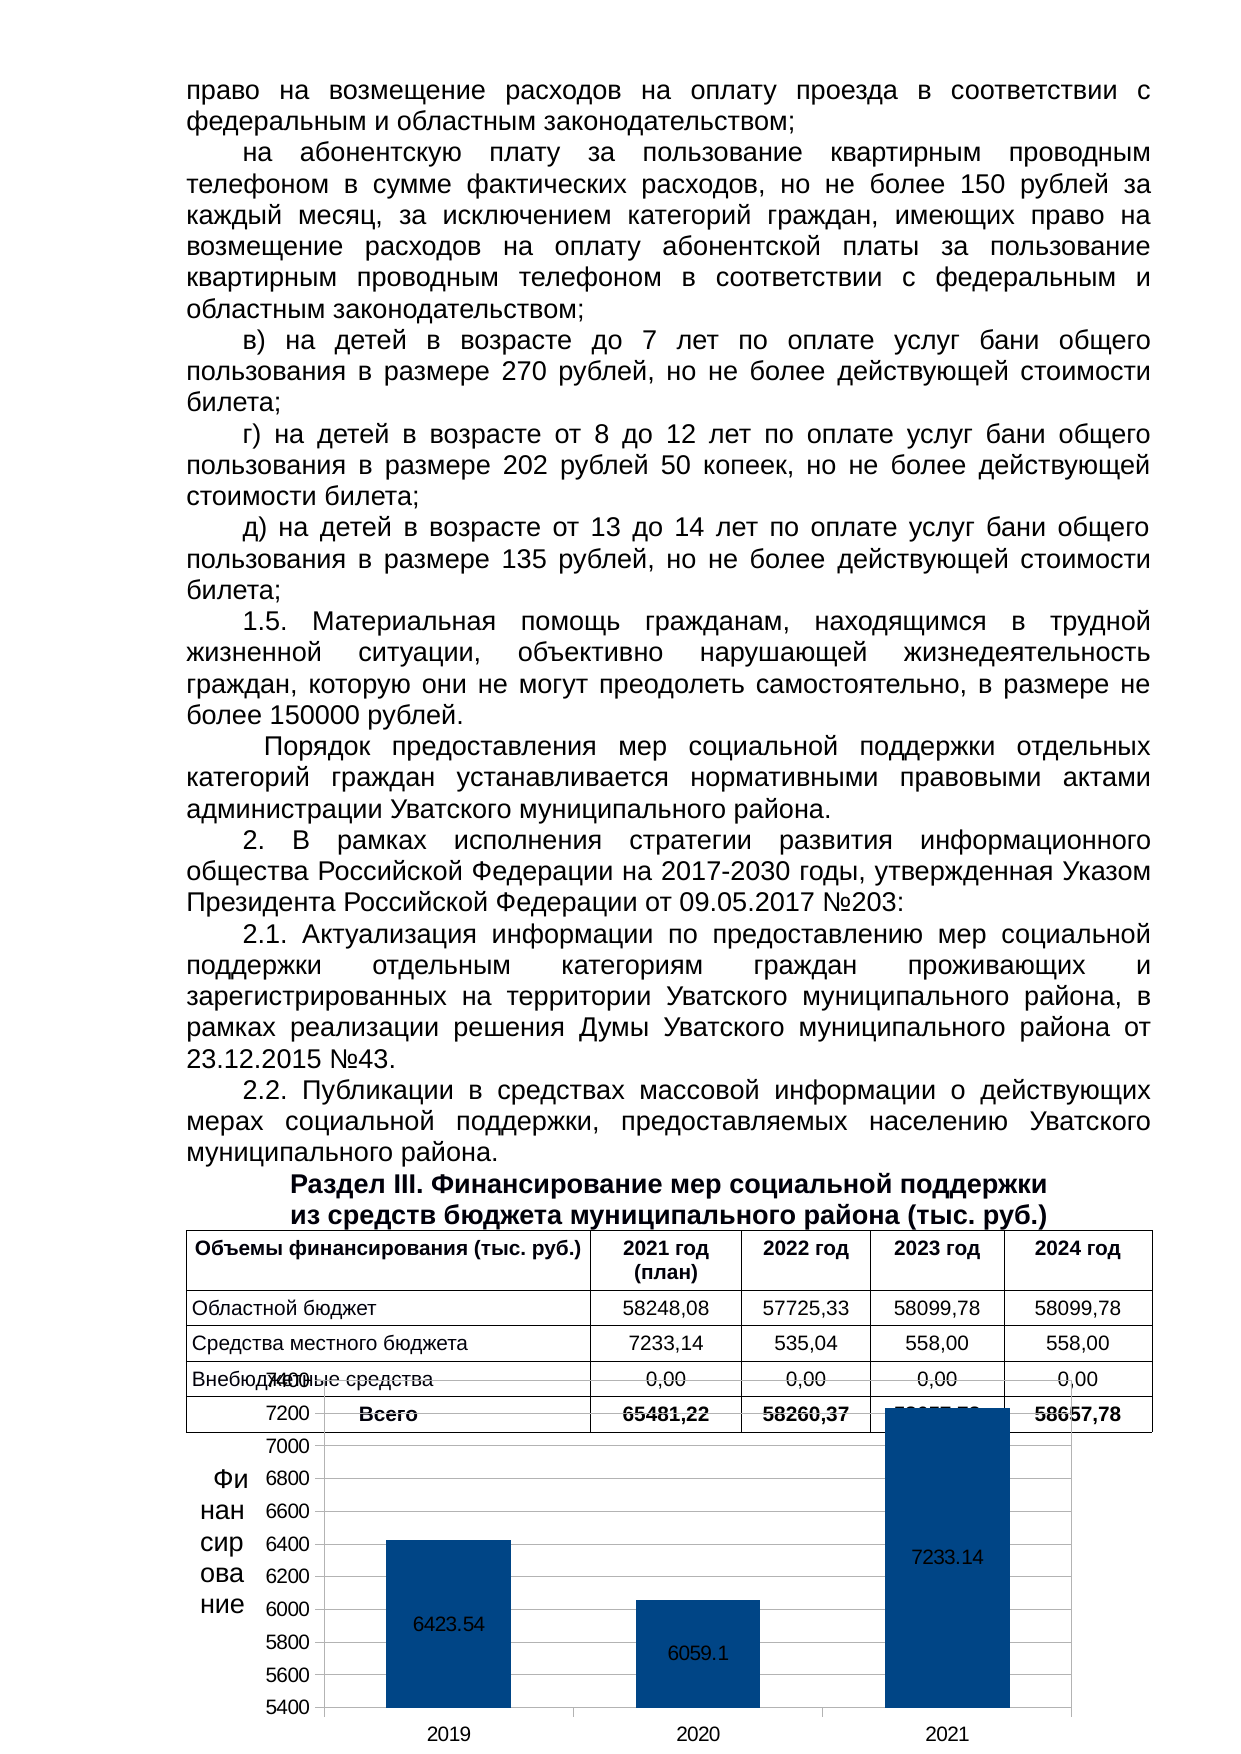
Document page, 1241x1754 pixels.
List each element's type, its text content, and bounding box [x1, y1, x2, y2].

text д) на детей в возрасте от 13 до 14 лет по оплате услуг бани общего пользования в размере 135 рублей, но не более действующей стоимости билета; [186, 511, 1152, 605]
text [325, 1463, 885, 1478]
table_cell 558,00 [871, 1326, 1004, 1361]
text на абонентскую плату за пользование квартирным проводным телефоном в сумме фактических расходов, но не более 150 рублей за каждый месяц, за исключением категорий граждан, имеющих право на возмещение расходов на оплату абонентской платы за пользование квартирным проводным телефоном в соответствии с федеральным и областным законодательством; [186, 136, 1152, 324]
text [1010, 1577, 1071, 1609]
text Финансирование [200, 1463, 324, 1619]
table_cell 0,00 [591, 1362, 741, 1380]
text [760, 1610, 885, 1619]
text 2.1. Актуализация информации по предоставлению мер социальной поддержки отдельным категориям граждан проживающих и зарегистрированных на территории Уватского муниципального района, в рамках реализации решения Думы Уватского муниципального района от 23.12.2015 №43. [186, 918, 1152, 1074]
text в) на детей в возрасте до 7 лет по оплате услуг бани общего пользования в размере 270 рублей, но не более действующей стоимости билета; [186, 324, 1152, 418]
text [1010, 1610, 1071, 1619]
table_cell 535,04 [742, 1326, 870, 1361]
table_cell 65481,22 [591, 1414, 741, 1432]
table_cell Областной бюджет [187, 1291, 590, 1325]
text [325, 1610, 386, 1619]
text [325, 1512, 885, 1544]
table_cell 0,00 [742, 1362, 870, 1380]
table_cell Внебюджетные средства [187, 1362, 590, 1396]
text 1.5. Материальная помощь гражданам, находящимся в трудной жизненной ситуации, объективно нарушающей жизнедеятельность граждан, которую они не могут преодолеть самостоятельно, в размере не более 150000 рублей. [186, 605, 1152, 730]
table_cell 58260,37 [742, 1414, 870, 1432]
table_header 2023 год [871, 1231, 1004, 1289]
table_cell Средства местного бюджета [187, 1326, 590, 1361]
table_cell 58099,78 [1005, 1291, 1152, 1325]
table_cell 0,00 [591, 1381, 741, 1396]
text право на возмещение расходов на оплату проезда в соответствии с федеральным и областным законодательством; [186, 74, 1152, 136]
table_cell 558,00 [1005, 1326, 1152, 1361]
table_header 2021 год (план) [591, 1231, 741, 1289]
text [511, 1545, 885, 1576]
table_cell 58260,37 [742, 1397, 870, 1413]
table_cell 58657,78 [1005, 1397, 1071, 1413]
table_cell 58248,08 [591, 1291, 741, 1325]
text [325, 1479, 885, 1511]
table_cell 0,00 [742, 1381, 870, 1396]
table_cell 58657,78 [1072, 1397, 1152, 1432]
text [1010, 1512, 1071, 1544]
text [325, 1577, 386, 1609]
table_header 2022 год [742, 1231, 870, 1289]
text [511, 1577, 885, 1609]
table_cell 0,00 [871, 1381, 1004, 1396]
text из средств бюджета муниципального района (тыс. руб.) [186, 1199, 1152, 1230]
table_cell 0,00 [871, 1362, 1004, 1380]
text 2. В рамках исполнения стратегии развития информационного общества Российской Федерации на 2017-2030 годы, утвержденная Указом Президента Российской Федерации от 09.05.2017 №203: [186, 824, 1152, 918]
table_cell Всего [325, 1397, 590, 1413]
text 2.2. Публикации в средствах массовой информации о действующих мерах социальной поддержки, предоставляемых населению Уватского муниципального района. [186, 1074, 1152, 1168]
text Раздел III. Финансирование мер социальной поддержки [186, 1168, 1152, 1199]
table_cell 58657,78 [871, 1414, 885, 1432]
table_cell 58657,78 [1010, 1414, 1071, 1432]
table_cell 58657,78 [871, 1397, 1004, 1413]
table_cell 57725,33 [742, 1291, 870, 1325]
table_cell Всего [187, 1397, 324, 1432]
table_cell Всего [325, 1414, 590, 1432]
text Порядок предоставления мер социальной поддержки отдельных категорий граждан устанавливается нормативными правовыми актами администрации Уватского муниципального района. [186, 730, 1152, 824]
table_cell 65481,22 [591, 1397, 741, 1413]
text [511, 1610, 636, 1619]
text г) на детей в возрасте от 8 до 12 лет по оплате услуг бани общего пользования в размере 202 рублей 50 копеек, но не более действующей стоимости билета; [186, 418, 1152, 511]
text [1010, 1479, 1071, 1511]
table_cell 0,00 [1005, 1362, 1152, 1396]
text [1072, 1463, 1138, 1619]
table_header Объемы финансирования (тыс. руб.) [187, 1231, 590, 1289]
text [1010, 1545, 1071, 1576]
table_cell 7233,14 [591, 1326, 741, 1361]
text [1010, 1463, 1071, 1478]
table_cell 58099,78 [871, 1291, 1004, 1325]
table_header 2024 год [1005, 1231, 1152, 1289]
text [325, 1545, 386, 1576]
